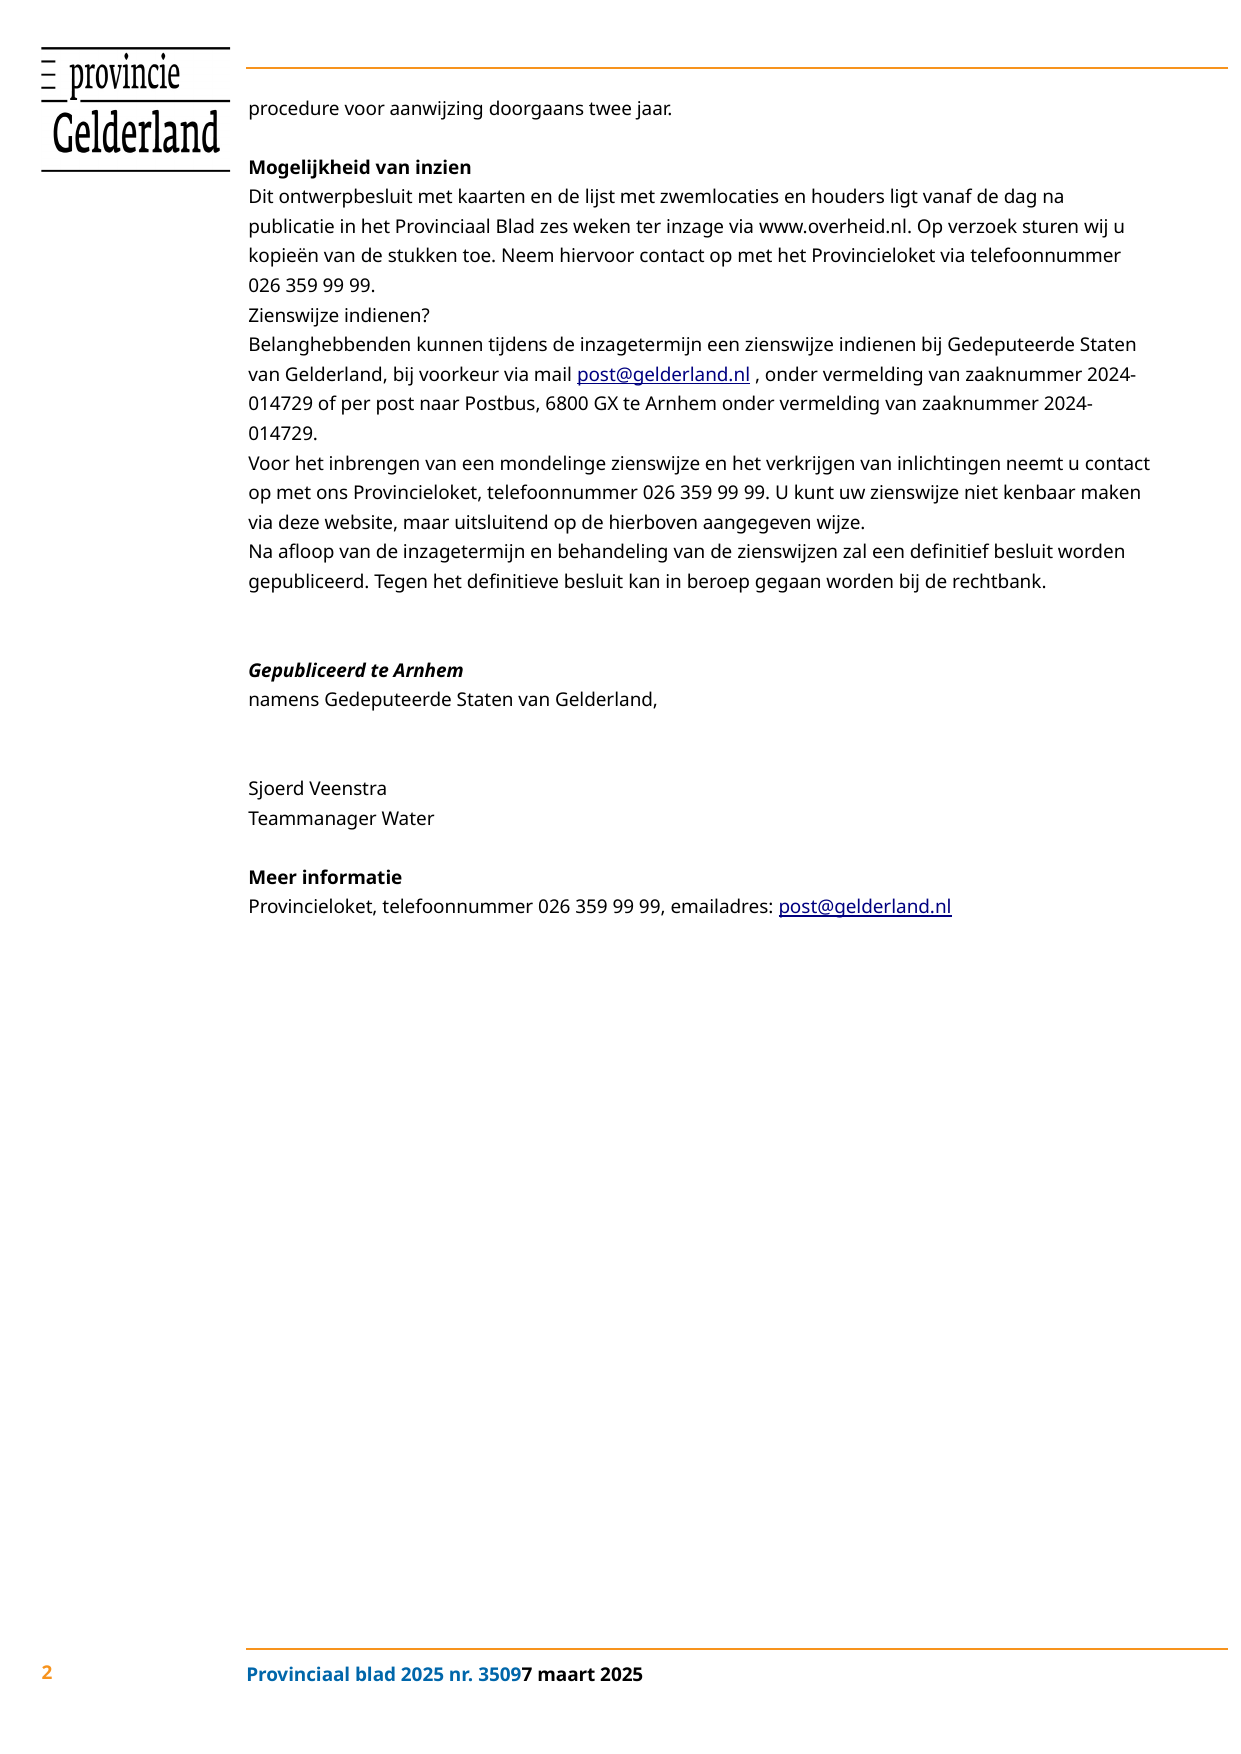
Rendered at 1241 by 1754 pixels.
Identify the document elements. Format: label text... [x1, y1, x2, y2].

text Belanghebbenden kunnen tijdens de inzagetermijn een zienswijze indienen bij Gedeputeerde Staten van Gelderland, bij voorkeur via mail post@gelderland.nl , onder vermelding van zaaknummer 2024-014729 of per post naar Postbus, 6800 GX te Arnhem onder vermelding van zaaknummer 2024-014729. [248, 331, 1152, 446]
text Voor het inbrengen van een mondelinge zienswijze en het verkrijgen van inlichtingen neemt u contact op met ons Provincieloket, telefoonnummer 026 359 99 99. U kunt uw zienswijze niet kenbaar maken via deze website, maar uitsluitend op de hierboven aangegeven wijze. [248, 450, 1152, 535]
text Teammanager Water [248, 805, 1152, 831]
text Gepubliceerd te Arnhem [248, 657, 1152, 683]
text Provincieloket, telefoonnummer 026 359 99 99, emailadres: post@gelderland.nl [248, 893, 1152, 919]
text namens Gedeputeerde Staten van Gelderland, [248, 686, 1152, 712]
text Meer informatie [248, 864, 1152, 890]
text Mogelijkheid van inzien [248, 154, 1152, 180]
text Zienswijze indienen? [248, 302, 1152, 328]
text Sjoerd Veenstra [248, 775, 1152, 801]
text Dit ontwerpbesluit met kaarten en de lijst met zwemlocaties en houders ligt vanaf de dag na publicatie in het Provinciaal Blad zes weken ter inzage via www.overheid.nl. Op verzoek sturen wij u kopieën van de stukken toe. Neem hiervoor contact op met het Provincieloket via telefoonnummer 026 359 99 99. [248, 183, 1152, 298]
text procedure voor aanwijzing doorgaans twee jaar. [248, 95, 1152, 121]
picture [41, 47, 231, 172]
text Na afloop van de inzagetermijn en behandeling van de zienswijzen zal een definitief besluit worden gepubliceerd. Tegen het definitieve besluit kan in beroep gegaan worden bij de rechtbank. [248, 538, 1152, 594]
